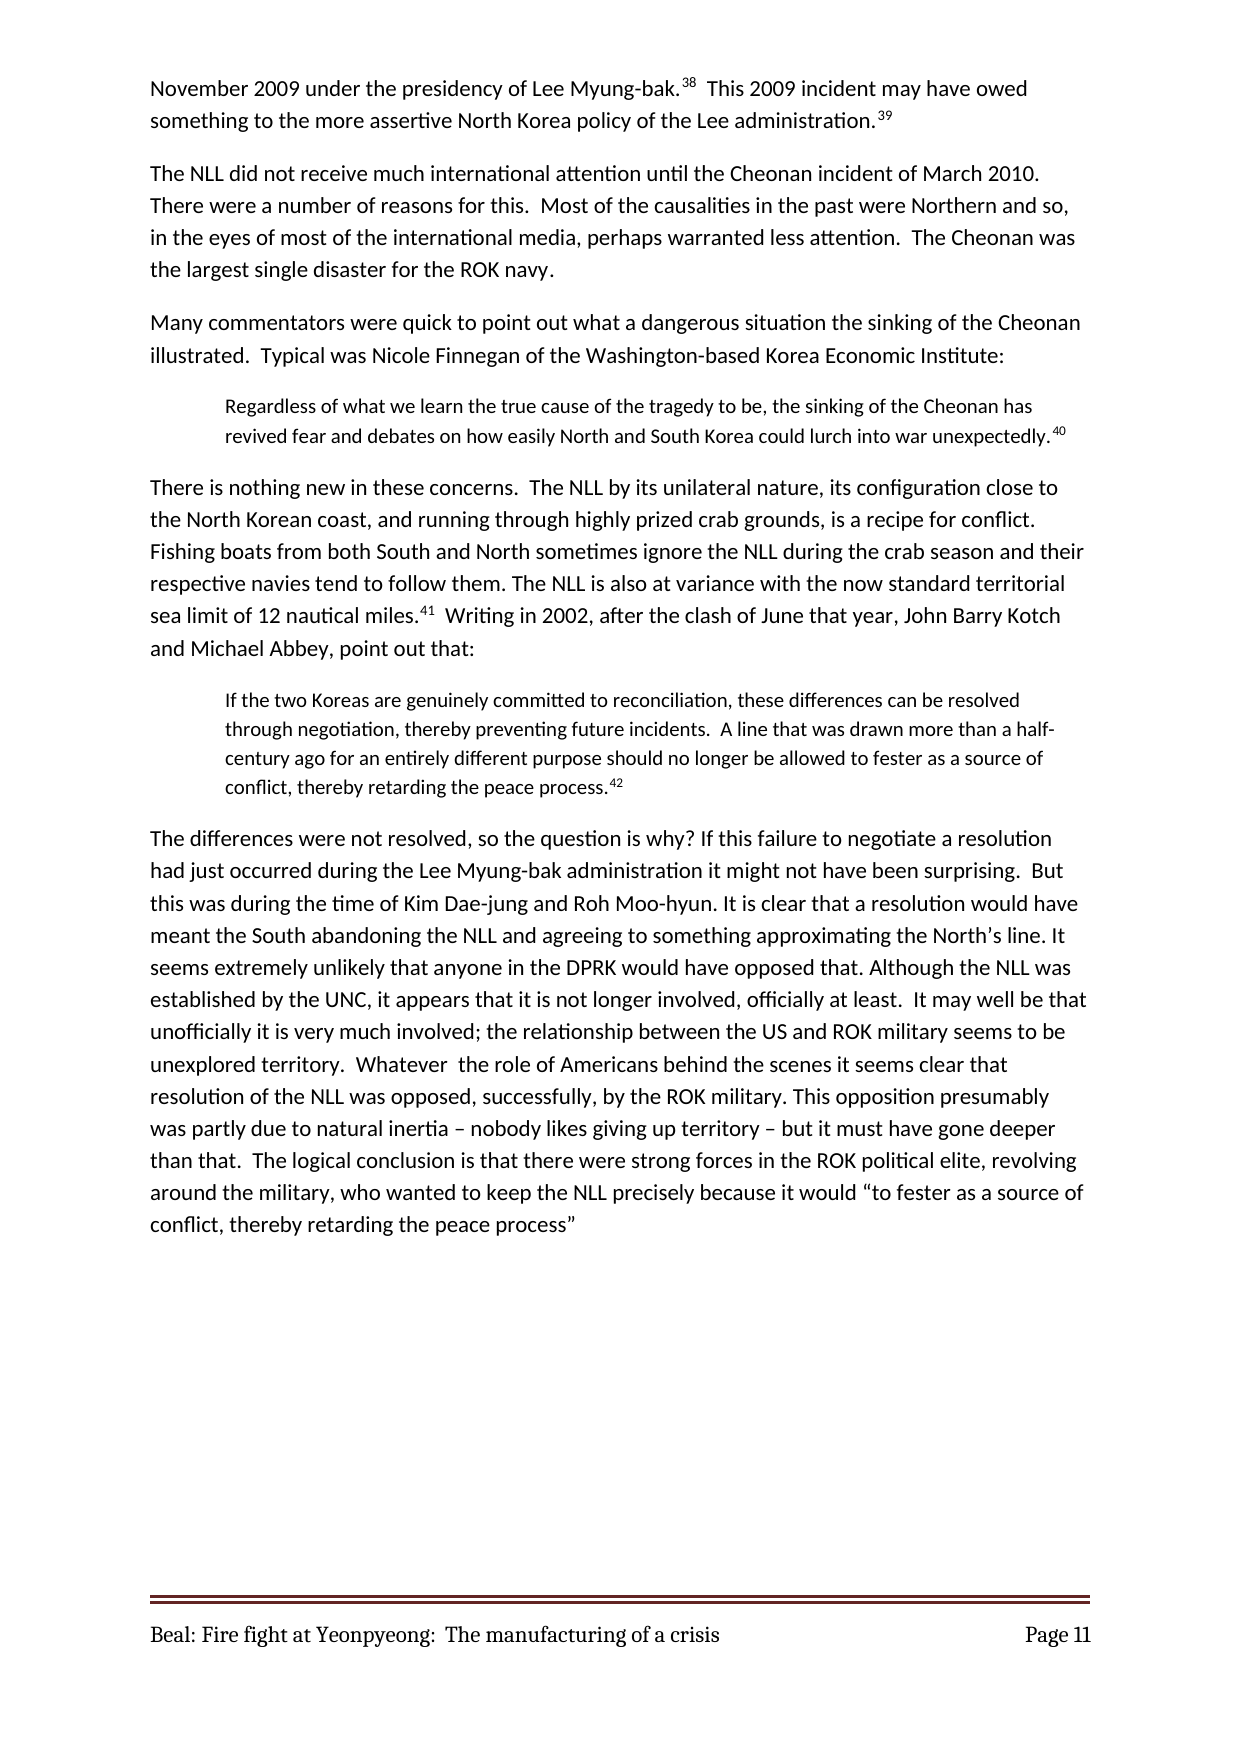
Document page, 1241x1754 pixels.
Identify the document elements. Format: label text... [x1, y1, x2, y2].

text There is nothing new in these concerns. The NLL by its unilateral nature, its configuration close to the North Korean coast, and running through highly prized crab grounds, is a recipe for conflict. Fishing boats from both South and North sometimes ignore the NLL during the crab season and their respective navies tend to follow them. The NLL is also at variance with the now standard territorial sea limit of 12 nautical miles. Writing in 2002, after the clash of June that year, John Barry Kotch and Michael Abbey, point out that: [150, 473, 1090, 662]
text Regardless of what we learn the true cause of the tragedy to be, the sinking of the Cheonan has revived fear and debates on how easily North and South Korea could lurch into war unexpectedly. [225, 394, 1090, 448]
text The differences were not resolved, so the question is why? If this failure to negotiate a resolution had just occurred during the Lee Myung-bak administration it might not have been surprising. But this was during the time of Kim Dae-jung and Roh Moo-hyun. It is clear that a resolution would have meant the South abandoning the NLL and agreeing to something approximating the North’s line. It seems extremely unlikely that anyone in the DPRK would have opposed that. Although the NLL was established by the UNC, it appears that it is not longer involved, officially at least. It may well be that unofficially it is very much involved; the relationship between the US and ROK military seems to be unexplored territory. Whatever the role of Americans behind the scenes it seems clear that resolution of the NLL was opposed, successfully, by the ROK military. This opposition presumably was partly due to natural inertia – nobody likes giving up territory – but it must have gone deeper than that. The logical conclusion is that there were strong forces in the ROK political elite, revolving around the military, who wanted to keep the NLL precisely because it would “to fester as a source of conflict, thereby retarding the peace process” [150, 824, 1090, 1239]
text If the two Koreas are genuinely committed to reconciliation, these differences can be resolved through negotiation, thereby preventing future incidents. A line that was drawn more than a half-century ago for an entirely different purpose should no longer be allowed to fester as a source of conflict, thereby retarding the peace process. [225, 687, 1090, 800]
text Many commentators were quick to point out what a dangerous situation the sinking of the Cheonan illustrated. Typical was Nicole Finnegan of the Washington-based Korea Economic Institute: [150, 308, 1090, 369]
text The NLL did not receive much international attention until the Cheonan incident of March 2010. There were a number of reasons for this. Most of the causalities in the past were Northern and so, in the eyes of most of the international media, perhaps warranted less attention. The Cheonan was the largest single disaster for the ROK navy. [150, 159, 1090, 283]
text November 2009 under the presidency of Lee Myung-bak. This 2009 incident may have owed something to the more assertive North Korea policy of the Lee administration. [150, 74, 1090, 134]
